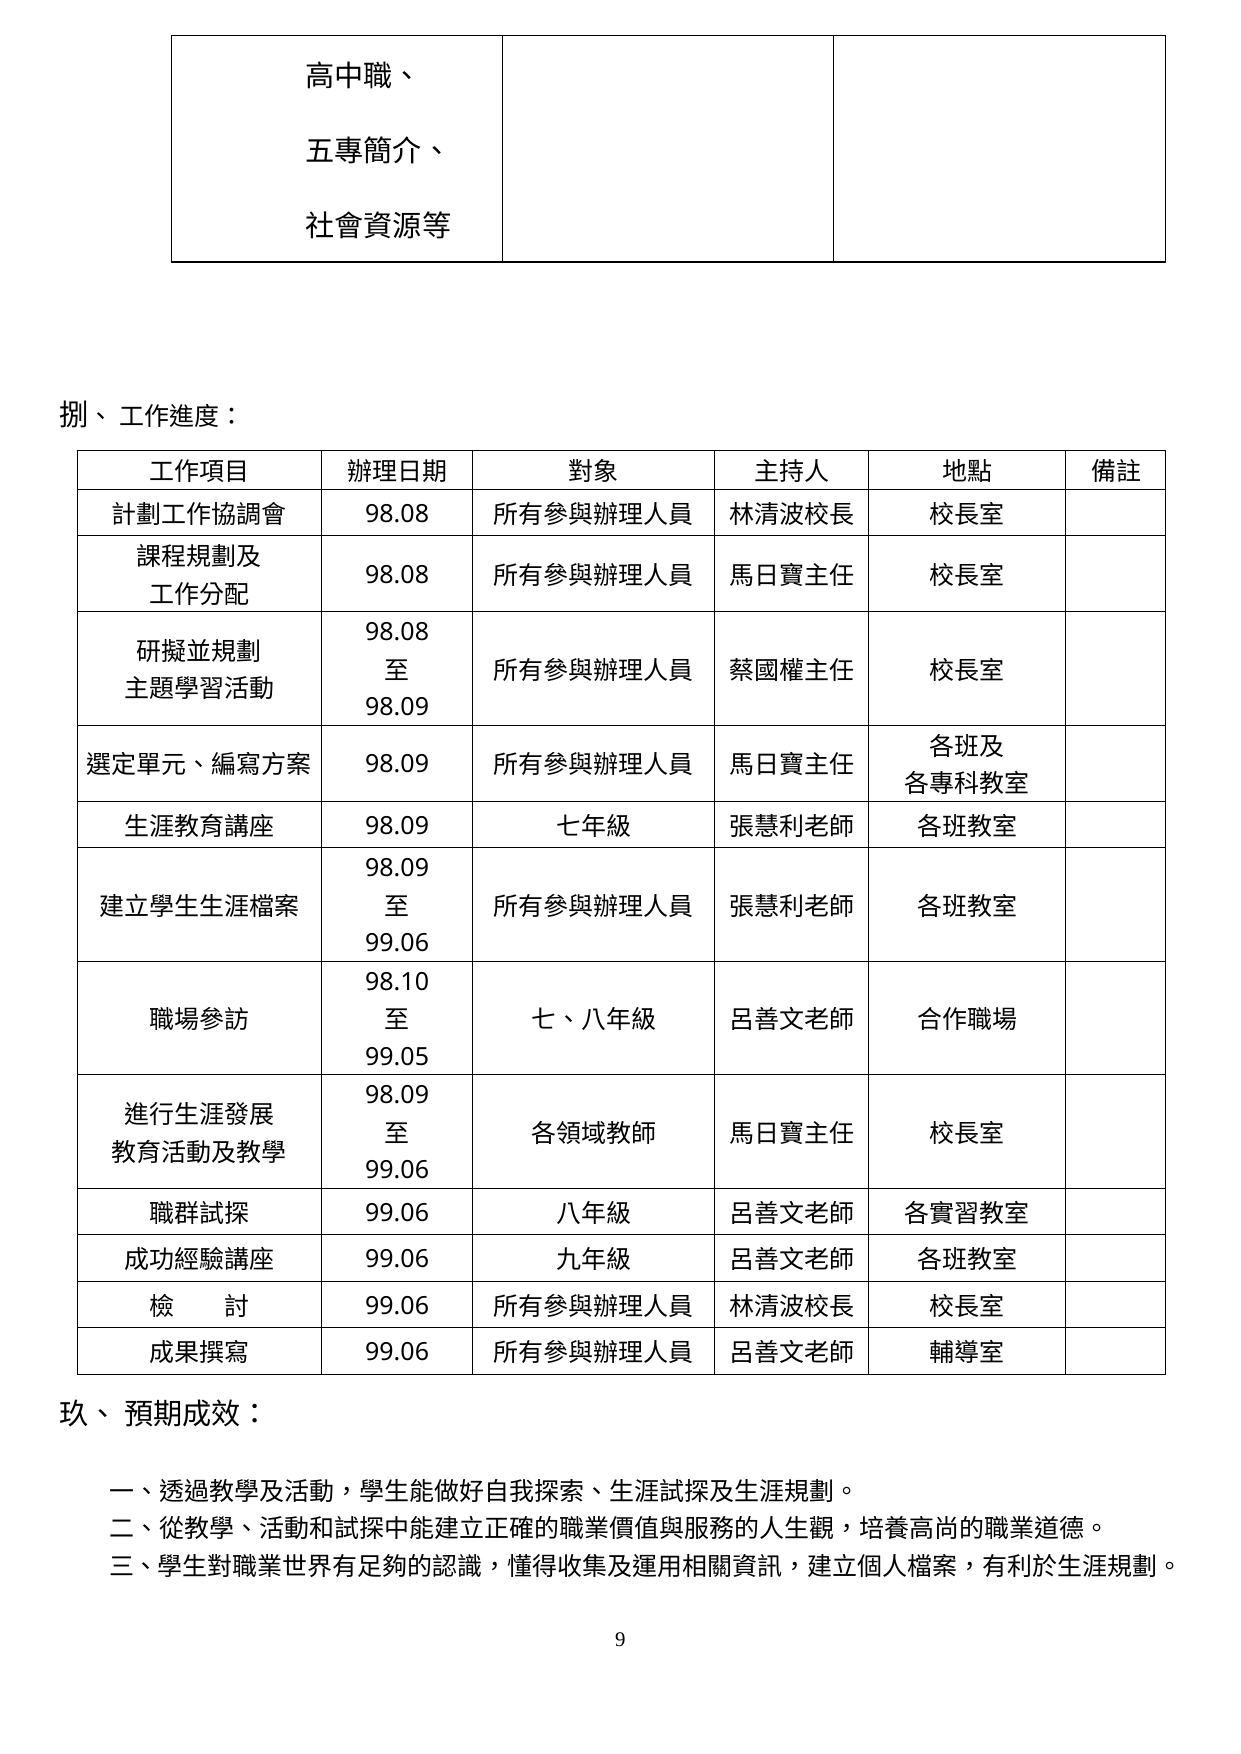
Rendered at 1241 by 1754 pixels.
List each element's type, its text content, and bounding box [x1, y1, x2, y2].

table_header 地點 [869, 451, 1065, 488]
table_cell 職群試探 [78, 1189, 321, 1234]
text 玖、 預期成效： [59, 1374, 1181, 1449]
table_header 辦理日期 [322, 451, 472, 488]
table_cell 各班教室 [869, 1235, 1065, 1281]
table_cell 張慧利老師 [715, 802, 868, 847]
text 一、透過教學及活動，學生能做好自我探索、生涯試探及生涯規劃。 [109, 1471, 1181, 1508]
table_cell 校長室 [869, 490, 1065, 535]
table_cell 蔡國權主任 [715, 612, 868, 724]
table_cell 98.09 [322, 802, 472, 847]
table_cell 98.08 [322, 536, 472, 611]
table_cell [1066, 802, 1165, 847]
table_cell 所有參與辦理人員 [473, 1328, 714, 1373]
table_cell 呂善文老師 [715, 1235, 868, 1281]
table_cell 八年級 [473, 1189, 714, 1234]
table_cell [1066, 848, 1165, 961]
table_cell 98.09 [322, 726, 472, 801]
table_cell 所有參與辦理人員 [473, 848, 714, 961]
table_cell 課程規劃及 工作分配 [78, 536, 321, 611]
table_cell 呂善文老師 [715, 1328, 868, 1373]
table_cell 99.06 [322, 1328, 472, 1373]
table_cell 呂善文老師 [715, 1189, 868, 1234]
table_cell 成功經驗講座 [78, 1235, 321, 1281]
table_header 工作項目 [78, 451, 321, 488]
text 捌、 工作進度： [59, 375, 1181, 450]
table_cell 計劃工作協調會 [78, 490, 321, 535]
table_cell 進行生涯發展 教育活動及教學 [78, 1075, 321, 1188]
table_cell 生涯教育講座 [78, 802, 321, 847]
table_cell [1066, 1075, 1165, 1188]
table_cell [503, 36, 833, 261]
table_cell 所有參與辦理人員 [473, 726, 714, 801]
table_cell 建立學生生涯檔案 [78, 848, 321, 961]
table_cell 99.06 [322, 1235, 472, 1281]
table_cell 98.09 至 99.06 [322, 1075, 472, 1188]
table_cell [1066, 726, 1165, 801]
table_cell 98.08 [322, 490, 472, 535]
table_cell [1066, 1189, 1165, 1234]
table_cell 各實習教室 [869, 1189, 1065, 1234]
table_cell 七年級 [473, 802, 714, 847]
table_cell 校長室 [869, 536, 1065, 611]
table_cell 98.10 至 99.05 [322, 962, 472, 1074]
table_cell 合作職場 [869, 962, 1065, 1074]
table_cell 馬日寶主任 [715, 726, 868, 801]
table_cell 馬日寶主任 [715, 1075, 868, 1188]
table_cell 校長室 [869, 1282, 1065, 1327]
table_cell 呂善文老師 [715, 962, 868, 1074]
text 三、學生對職業世界有足夠的認識，懂得收集及運用相關資訊，建立個人檔案，有利於生涯規劃。 [109, 1546, 1181, 1583]
table_cell 林清波校長 [715, 490, 868, 535]
table_cell 成果撰寫 [78, 1328, 321, 1373]
table_header 主持人 [715, 451, 868, 488]
table_cell 各班教室 [869, 802, 1065, 847]
table_cell 98.08 至 98.09 [322, 612, 472, 724]
table_cell 九年級 [473, 1235, 714, 1281]
table_header 備註 [1066, 451, 1165, 488]
table_cell 研擬並規劃 主題學習活動 [78, 612, 321, 724]
table_cell 校長室 [869, 612, 1065, 724]
table_cell 98.09 至 99.06 [322, 848, 472, 961]
table_cell 學生基本資料（A卡）、 B卡（含測驗記錄） 學生健康資料 學生自我探索、 生涯探索、 生涯規劃自評表 特殊表現獎勵證明、活動照片 升學、就業意願調查 學習表現及綜合表現 （含社團表現） 進路輔導紀錄 其他：如測驗整理、 高中職、 五專簡介、 社會資源等 [172, 36, 502, 261]
table_cell 校長室 [869, 1075, 1065, 1188]
table_cell [834, 36, 1165, 261]
table_cell 職場參訪 [78, 962, 321, 1074]
table_cell 馬日寶主任 [715, 536, 868, 611]
table_cell [1066, 1282, 1165, 1327]
table_cell 選定單元、編寫方案 [78, 726, 321, 801]
table_cell 99.06 [322, 1282, 472, 1327]
table_cell 各班及 各專科教室 [869, 726, 1065, 801]
table_cell 所有參與辦理人員 [473, 612, 714, 724]
table_cell 張慧利老師 [715, 848, 868, 961]
table_cell [1066, 536, 1165, 611]
table_cell 99.06 [322, 1189, 472, 1234]
table_cell 各領域教師 [473, 1075, 714, 1188]
table_cell 七、八年級 [473, 962, 714, 1074]
table_cell 各班教室 [869, 848, 1065, 961]
table_header 對象 [473, 451, 714, 488]
table_cell [1066, 1328, 1165, 1373]
text 二、從教學、活動和試探中能建立正確的職業價值與服務的人生觀，培養高尚的職業道德。 [109, 1508, 1181, 1546]
table_cell [1066, 1235, 1165, 1281]
table_cell 檢 討 [78, 1282, 321, 1327]
table_cell 輔導室 [869, 1328, 1065, 1373]
table_cell 所有參與辦理人員 [473, 490, 714, 535]
table_cell 所有參與辦理人員 [473, 536, 714, 611]
table_cell 所有參與辦理人員 [473, 1282, 714, 1327]
table_cell [1066, 962, 1165, 1074]
table_cell [1066, 612, 1165, 724]
table_cell 林清波校長 [715, 1282, 868, 1327]
table_cell [1066, 490, 1165, 535]
